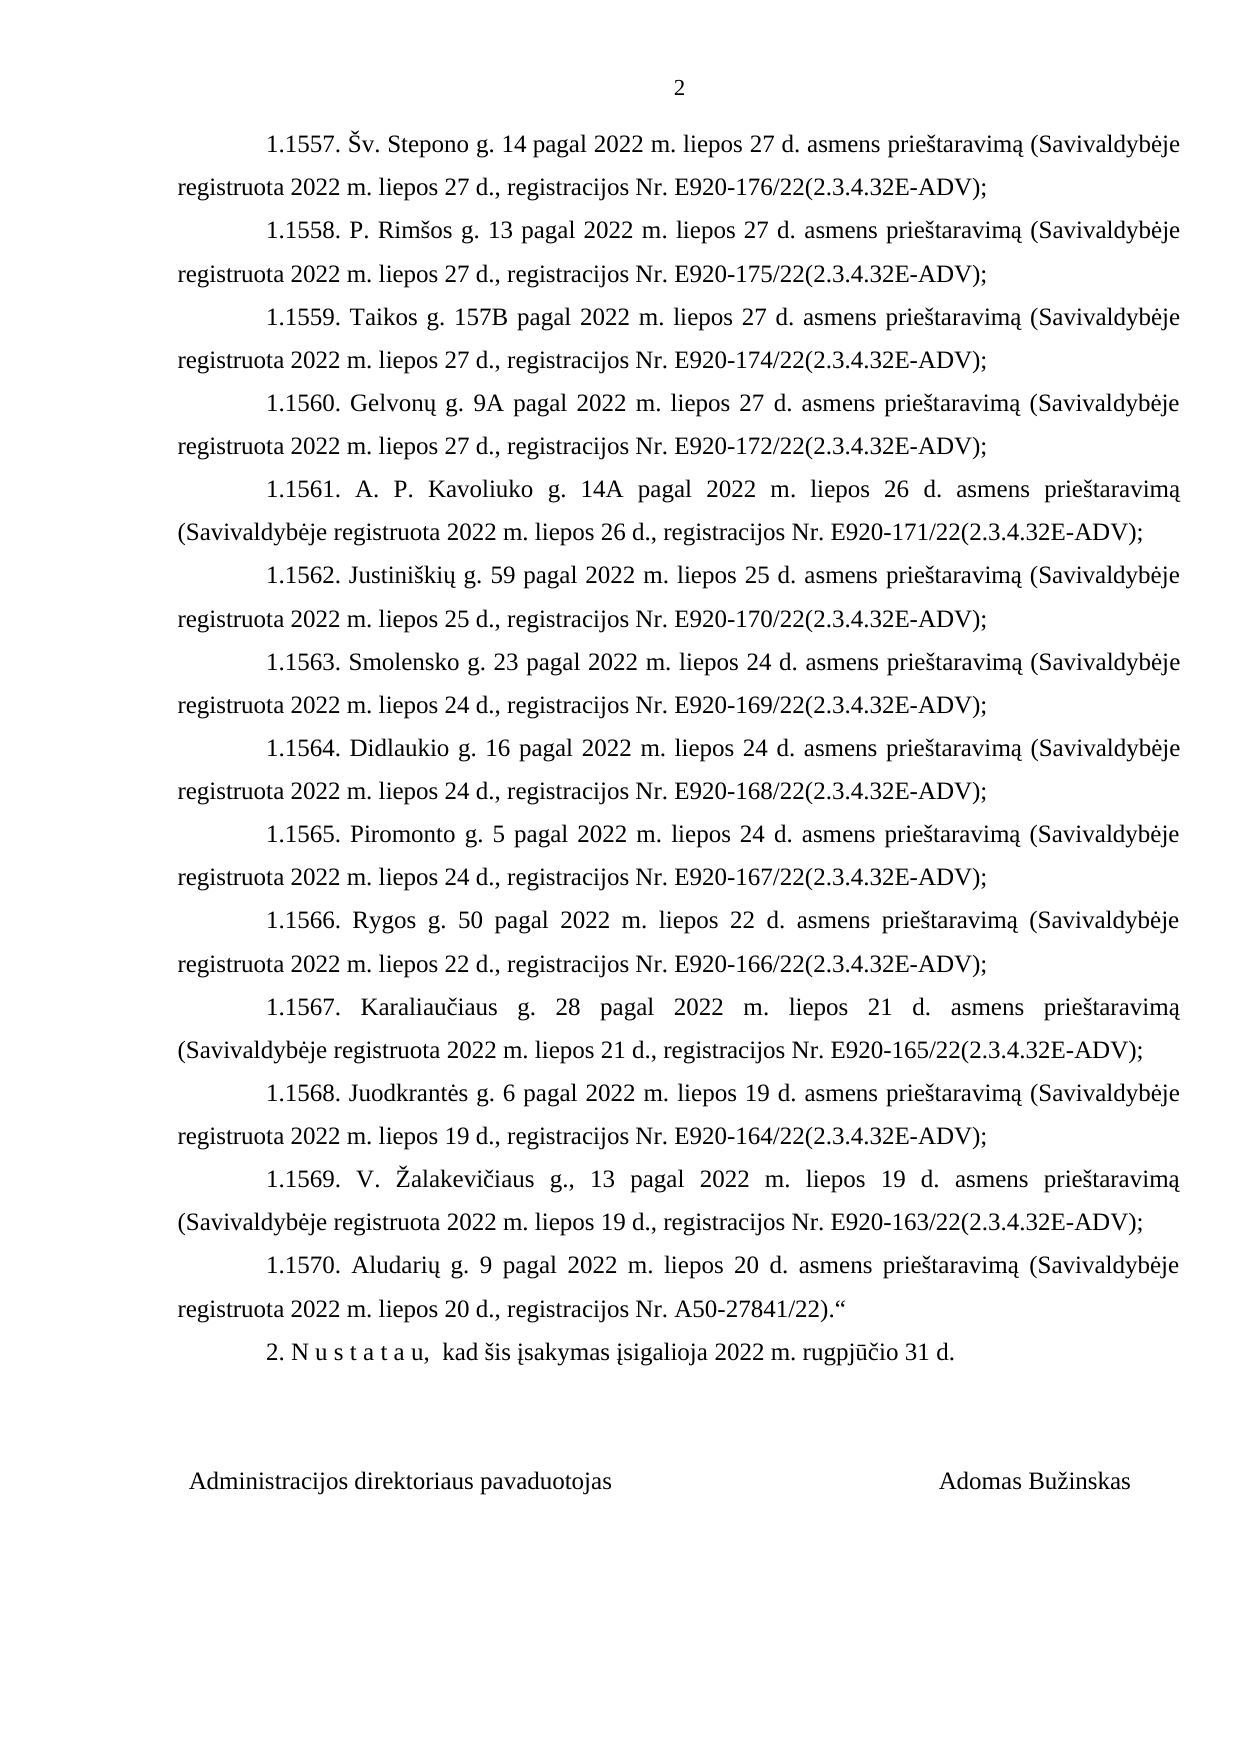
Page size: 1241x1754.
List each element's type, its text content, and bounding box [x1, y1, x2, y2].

text Administracijos direktoriaus pavaduotojas Adomas Bužinskas [188, 1466, 1181, 1495]
text 1.1570. Aludarių g. 9 pagal 2022 m. liepos 20 d. asmens prieštaravimą (Savivaldybėje registruota 2022 m. liepos 20 d., registracijos Nr. A50-27841/22).“ [177, 1251, 1181, 1322]
text 1.1558. P. Rimšos g. 13 pagal 2022 m. liepos 27 d. asmens prieštaravimą (Savivaldybėje registruota 2022 m. liepos 27 d., registracijos Nr. E920-175/22(2.3.4.32E-ADV); [177, 216, 1181, 287]
text 1.1568. Juodkrantės g. 6 pagal 2022 m. liepos 19 d. asmens prieštaravimą (Savivaldybėje registruota 2022 m. liepos 19 d., registracijos Nr. E920-164/22(2.3.4.32E-ADV); [177, 1078, 1181, 1150]
text 1.1567. Karaliaučiaus g. 28 pagal 2022 m. liepos 21 d. asmens prieštaravimą (Savivaldybėje registruota 2022 m. liepos 21 d., registracijos Nr. E920-165/22(2.3.4.32E-ADV); [177, 992, 1181, 1064]
text 2. N u s t a t a u, kad šis įsakymas įsigalioja 2022 m. rugpjūčio 31 d. [177, 1337, 1181, 1366]
text 1.1564. Didlaukio g. 16 pagal 2022 m. liepos 24 d. asmens prieštaravimą (Savivaldybėje registruota 2022 m. liepos 24 d., registracijos Nr. E920-168/22(2.3.4.32E-ADV); [177, 733, 1181, 805]
text 1.1557. Šv. Stepono g. 14 pagal 2022 m. liepos 27 d. asmens prieštaravimą (Savivaldybėje registruota 2022 m. liepos 27 d., registracijos Nr. E920-176/22(2.3.4.32E-ADV); [177, 129, 1181, 201]
text 1.1560. Gelvonų g. 9A pagal 2022 m. liepos 27 d. asmens prieštaravimą (Savivaldybėje registruota 2022 m. liepos 27 d., registracijos Nr. E920-172/22(2.3.4.32E-ADV); [177, 388, 1181, 460]
text 1.1561. A. P. Kavoliuko g. 14A pagal 2022 m. liepos 26 d. asmens prieštaravimą (Savivaldybėje registruota 2022 m. liepos 26 d., registracijos Nr. E920-171/22(2.3.4.32E-ADV); [177, 474, 1181, 546]
text 1.1563. Smolensko g. 23 pagal 2022 m. liepos 24 d. asmens prieštaravimą (Savivaldybėje registruota 2022 m. liepos 24 d., registracijos Nr. E920-169/22(2.3.4.32E-ADV); [177, 647, 1181, 719]
text 1.1565. Piromonto g. 5 pagal 2022 m. liepos 24 d. asmens prieštaravimą (Savivaldybėje registruota 2022 m. liepos 24 d., registracijos Nr. E920-167/22(2.3.4.32E-ADV); [177, 819, 1181, 891]
text 1.1569. V. Žalakevičiaus g., 13 pagal 2022 m. liepos 19 d. asmens prieštaravimą (Savivaldybėje registruota 2022 m. liepos 19 d., registracijos Nr. E920-163/22(2.3.4.32E-ADV); [177, 1164, 1181, 1236]
text 1.1559. Taikos g. 157B pagal 2022 m. liepos 27 d. asmens prieštaravimą (Savivaldybėje registruota 2022 m. liepos 27 d., registracijos Nr. E920-174/22(2.3.4.32E-ADV); [177, 302, 1181, 374]
text 1.1562. Justiniškių g. 59 pagal 2022 m. liepos 25 d. asmens prieštaravimą (Savivaldybėje registruota 2022 m. liepos 25 d., registracijos Nr. E920-170/22(2.3.4.32E-ADV); [177, 561, 1181, 632]
text 1.1566. Rygos g. 50 pagal 2022 m. liepos 22 d. asmens prieštaravimą (Savivaldybėje registruota 2022 m. liepos 22 d., registracijos Nr. E920-166/22(2.3.4.32E-ADV); [177, 906, 1181, 977]
